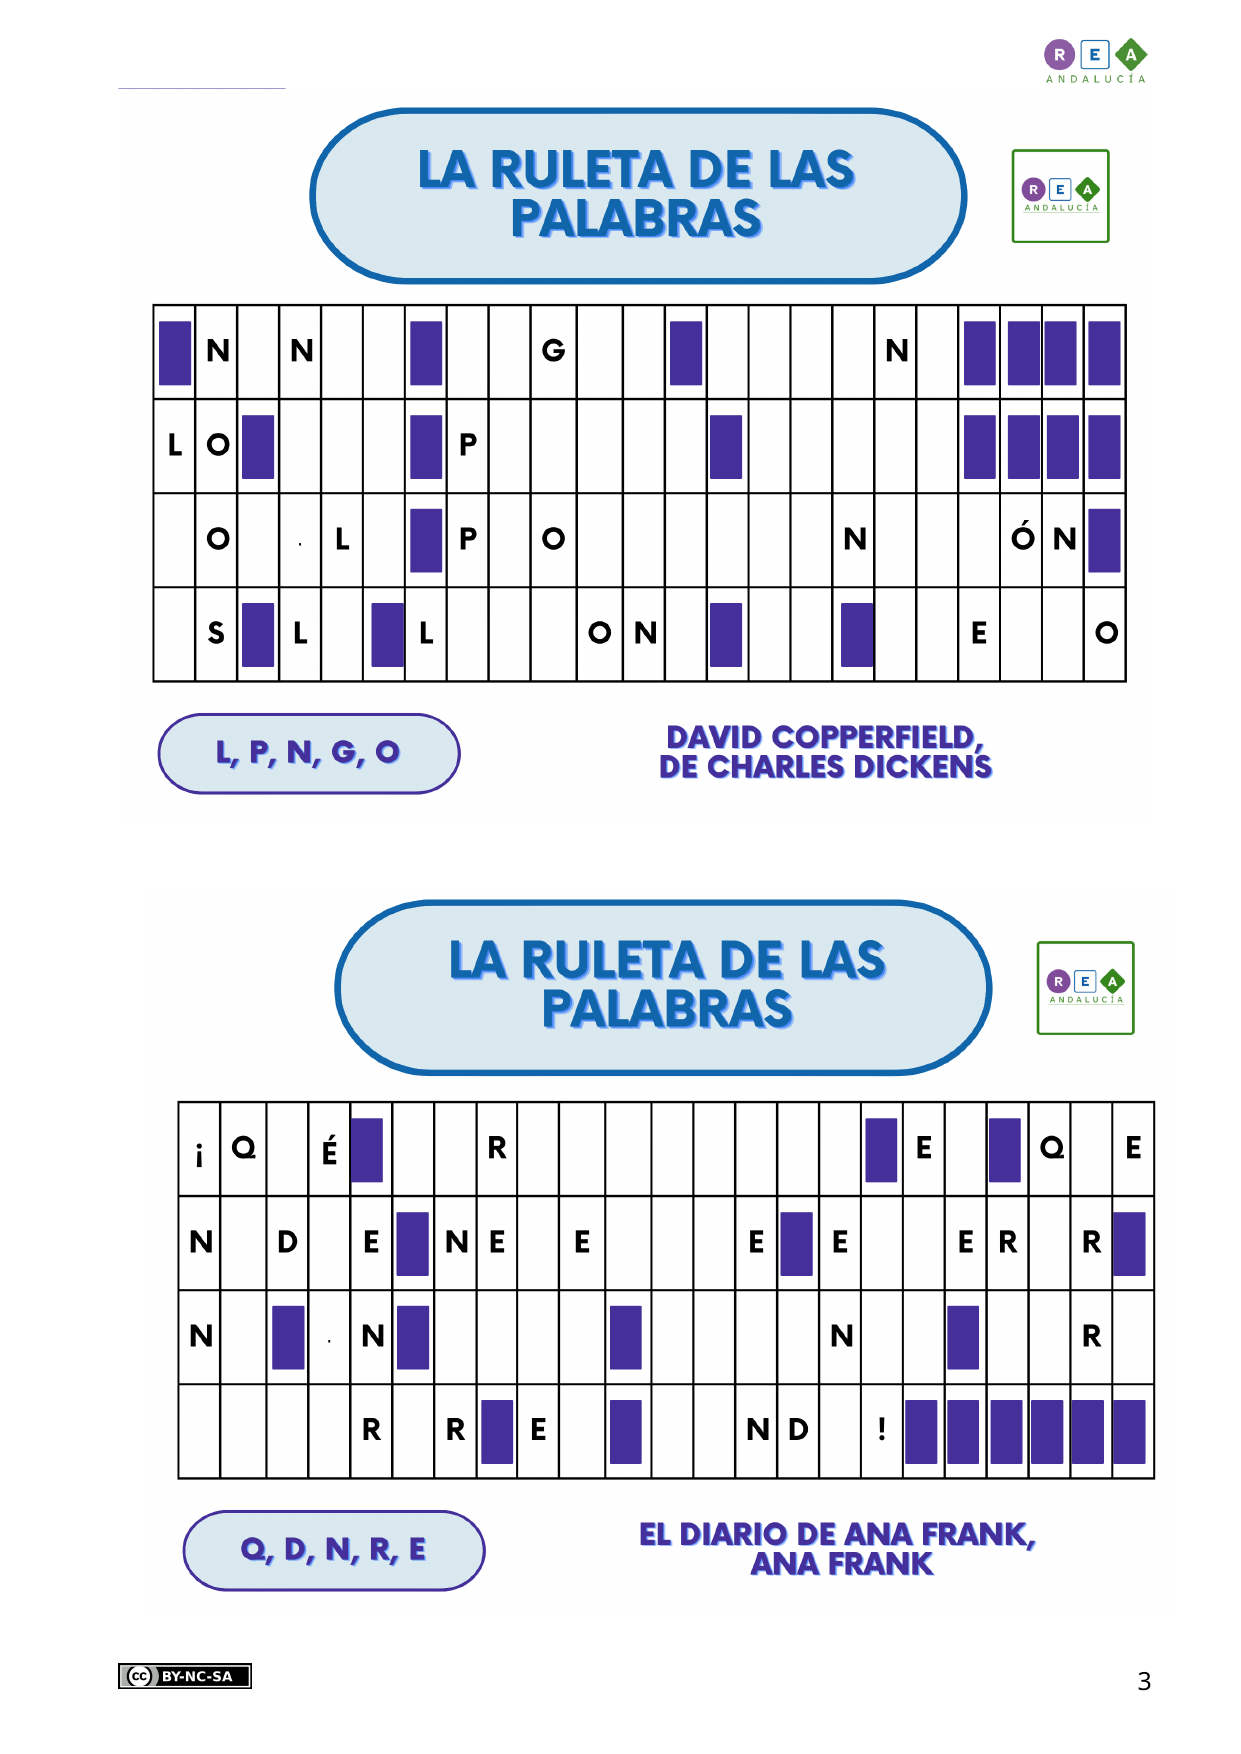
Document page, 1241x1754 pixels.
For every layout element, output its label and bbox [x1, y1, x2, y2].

picture [143, 886, 1177, 1617]
picture [118, 1663, 536, 1698]
picture [118, 33, 1152, 820]
